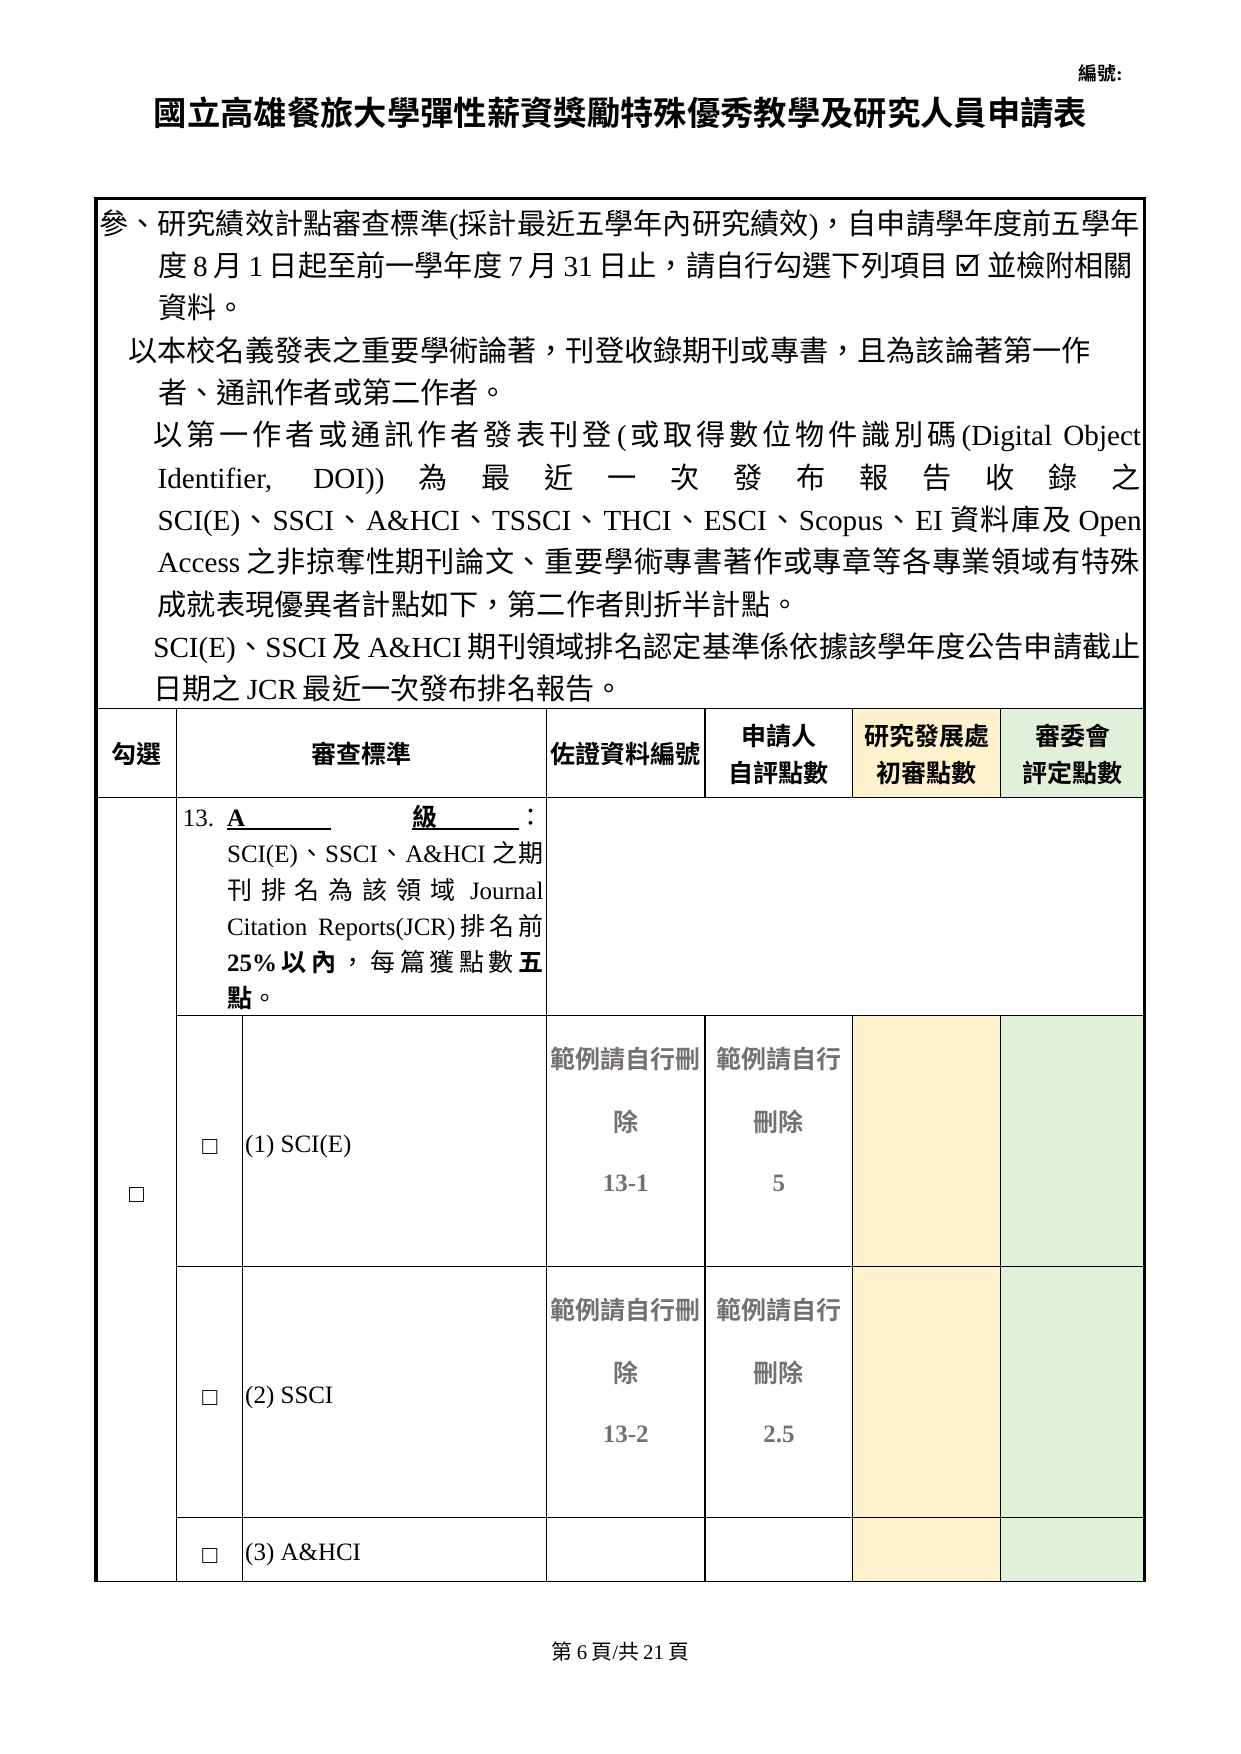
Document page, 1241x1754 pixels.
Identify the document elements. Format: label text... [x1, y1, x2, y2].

table_cell [547, 1518, 704, 1581]
table_cell [853, 1518, 1000, 1581]
table_cell □ [177, 1267, 242, 1517]
table_cell 申請人 自評點數 [706, 709, 852, 797]
table_cell □ [98, 798, 176, 1581]
table_cell □ [177, 1016, 242, 1266]
table_cell [853, 1267, 1000, 1517]
table_cell SSCI [243, 1267, 546, 1517]
table_cell 範例請自行刪除 13-1 [547, 1016, 704, 1266]
table_cell [1001, 1267, 1143, 1517]
table_cell 範例請自行刪除 13-2 [547, 1267, 704, 1517]
table_header 參、研究績效計點審查標準(採計最近五學年內研究績效)，自申請學年度前五學年度8月1日起至前一學年度7月31日止，請自行勾選下列項目R並檢附相關資料。 以本校名義發表之重要學術論著，刊登收錄期刊或專書，且為該論著第一作者、通訊作者或第二作者。 以第一作者或通訊作者發表刊登(或取得數位物件識別碼(Digital Object Identifier, DOI))為最近一次發布報告收錄之SCI(E)、SSCI、A&HCI、TSSCI、THCI、ESCI、Scopus、EI資料庫及Open Access之非掠奪性期刊論文、重要學術專書著作或專章等各專業領域有特殊成就表現優異者計點如下，第二作者則折半計點。 SCI(E)、SSCI及A&HCI期刊領域排名認定基準係依據該學年度公告申請截止日期之JCR最近一次發布排名報告。 [98, 200, 1143, 708]
table_cell 研究發展處 初審點數 [853, 709, 1000, 797]
table_cell 範例請自行刪除 2.5 [706, 1267, 852, 1517]
table_cell [547, 798, 1143, 1015]
table_cell A&HCI [243, 1518, 546, 1581]
table_cell SCI(E) [243, 1016, 546, 1266]
table_cell [1001, 1016, 1143, 1266]
table_cell [1001, 1518, 1143, 1581]
table_cell 範例請自行刪除 5 [706, 1016, 852, 1266]
table_cell [853, 1016, 1000, 1266]
table_cell □ [177, 1518, 242, 1581]
table_cell 審委會 評定點數 [1001, 709, 1143, 797]
table_cell 審查標準 [177, 709, 546, 797]
table_cell 佐證資料編號 [547, 709, 704, 797]
table_cell [706, 1518, 852, 1581]
table_cell A 級：SCI(E)、SSCI、A&HCI之期刊排名為該領域Journal Citation Reports(JCR)排名前25%以內，每篇獲點數五點。 [177, 798, 546, 1015]
table_cell 勾選 [98, 709, 176, 797]
